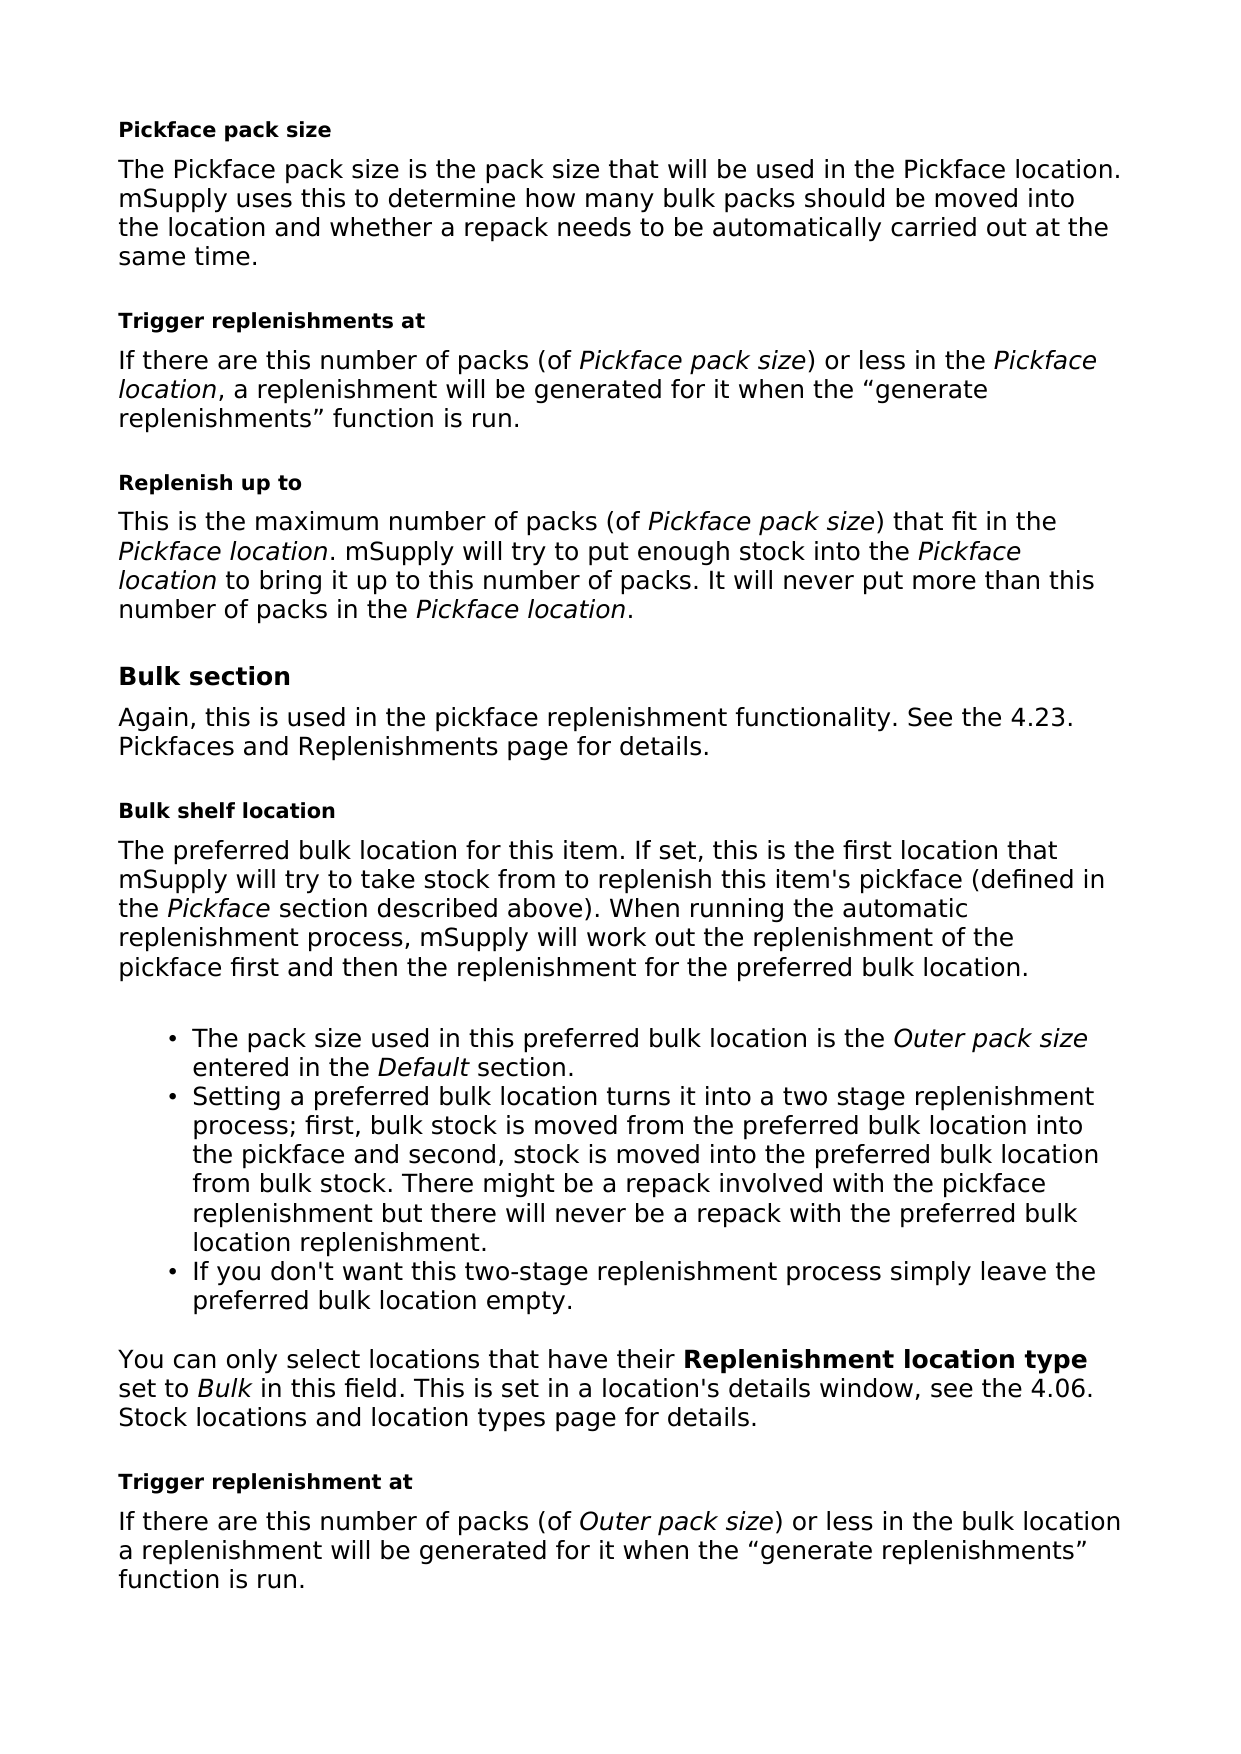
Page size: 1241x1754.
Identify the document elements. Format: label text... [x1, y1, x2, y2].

subtitle Pickface pack size [118, 118, 1122, 142]
subtitle Bulk shelf location [118, 799, 1122, 823]
text If there are this number of packs (of Pickface pack size) or less in the Pickface location, a replenishment will be generated for it when the “generate replenishments” function is run. [118, 346, 1122, 433]
text The Pickface pack size is the pack size that will be used in the Pickface location. mSupply uses this to determine how many bulk packs should be moved into the location and whether a repack needs to be automatically carried out at the same time. [118, 155, 1122, 272]
subtitle Trigger replenishment at [118, 1470, 1122, 1494]
text Again, this is used in the pickface replenishment functionality. See the 4.23. Pickfaces and Replenishments page for details. [118, 703, 1122, 762]
list If you don't want this two-stage replenishment process simply leave the preferred bulk location empty. [177, 1257, 1122, 1316]
list The pack size used in this preferred bulk location is the Outer pack size entered in the Default section. [177, 1024, 1122, 1082]
text This is the maximum number of packs (of Pickface pack size) that fit in the Pickface location. mSupply will try to put enough stock into the Pickface location to bring it up to this number of packs. It will never put more than this number of packs in the Pickface location. [118, 508, 1122, 624]
text You can only select locations that have their Replenishment location type set to Bulk in this field. This is set in a location's details window, see the 4.06. Stock locations and location types page for details. [118, 1345, 1122, 1432]
subtitle Bulk section [118, 662, 1122, 691]
subtitle Replenish up to [118, 471, 1122, 495]
subtitle Trigger replenishments at [118, 309, 1122, 333]
text The preferred bulk location for this item. If set, this is the first location that mSupply will try to take stock from to replenish this item's pickface (defined in the Pickface section described above). When running the automatic replenishment process, mSupply will work out the replenishment of the pickface first and then the replenishment for the preferred bulk location. [118, 836, 1122, 982]
text If there are this number of packs (of Outer pack size) or less in the bulk location a replenishment will be generated for it when the “generate replenishments” function is run. [118, 1507, 1122, 1594]
list Setting a preferred bulk location turns it into a two stage replenishment process; first, bulk stock is moved from the preferred bulk location into the pickface and second, stock is moved into the preferred bulk location from bulk stock. There might be a repack involved with the pickface replenishment but there will never be a repack with the preferred bulk location replenishment. [177, 1082, 1122, 1257]
